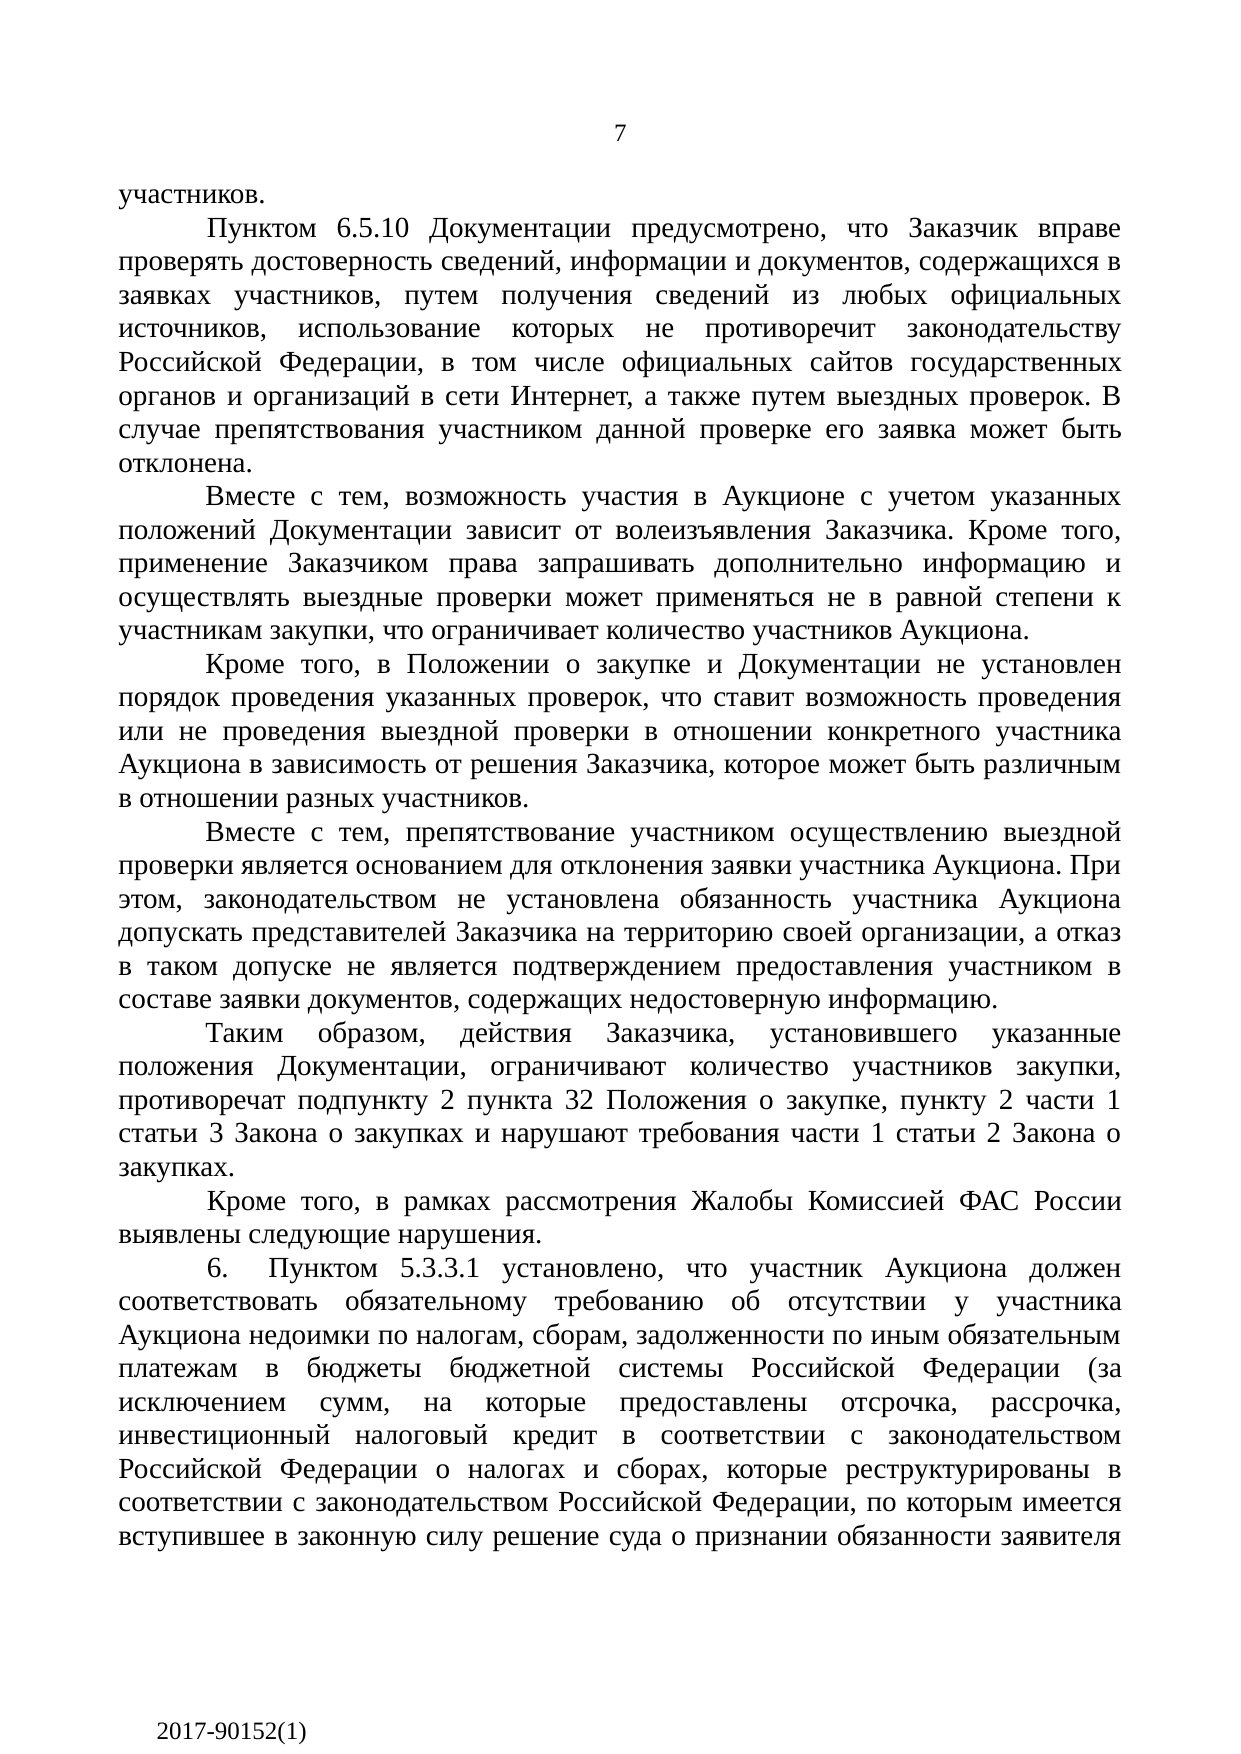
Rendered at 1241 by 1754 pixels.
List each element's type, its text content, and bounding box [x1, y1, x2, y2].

text Пунктом 6.5.10 Документации предусмотрено, что Заказчик вправе проверять достоверность сведений, информации и документов, содержащихся в заявках участников, путем получения сведений из любых официальных источников, использование которых не противоречит законодательству Российской Федерации, в том числе официальных сайтов государственных органов и организаций в сети Интернет, а также путем выездных проверок. В случае препятствования участником данной проверке его заявка может быть отклонена. [118, 210, 1122, 478]
text Кроме того, в Положении о закупке и Документации не установлен порядок проведения указанных проверок, что ставит возможность проведения или не проведения выездной проверки в отношении конкретного участника Аукциона в зависимость от решения Заказчика, которое может быть различным в отношении разных участников. [118, 646, 1122, 814]
text участников. [118, 176, 1122, 210]
text Вместе с тем, препятствование участником осуществлению выездной проверки является основанием для отклонения заявки участника Аукциона. При этом, законодательством не установлена обязанность участника Аукциона допускать представителей Заказчика на территорию своей организации, а отказ в таком допуске не является подтверждением предоставления участником в составе заявки документов, содержащих недостоверную информацию. [118, 814, 1122, 1015]
text Вместе с тем, возможность участия в Аукционе с учетом указанных положений Документации зависит от волеизъявления Заказчика. Кроме того, применение Заказчиком права запрашивать дополнительно информацию и осуществлять выездные проверки может применяться не в равной степени к участникам закупки, что ограничивает количество участников Аукциона. [118, 478, 1122, 646]
text Кроме того, в рамках рассмотрения Жалобы Комиссией ФАС России выявлены следующие нарушения. [118, 1183, 1122, 1250]
list Пунктом 5.3.3.1 установлено, что участник Аукциона должен соответствовать обязательному требованию об отсутствии у участника Аукциона недоимки по налогам, сборам, задолженности по иным обязательным платежам в бюджеты бюджетной системы Российской Федерации (за исключением сумм, на которые предоставлены отсрочка, рассрочка, инвестиционный налоговый кредит в соответствии с законодательством Российской Федерации о налогах и сборах, которые реструктурированы в соответствии с законодательством Российской Федерации, по которым имеется вступившее в законную силу решение суда о признании обязанности заявителя [118, 1250, 1122, 1552]
text Таким образом, действия Заказчика, установившего указанные положения Документации, ограничивают количество участников закупки, противоречат подпункту 2 пункта 32 Положения о закупке, пункту 2 части 1 статьи 3 Закона о закупках и нарушают требования части 1 статьи 2 Закона о закупках. [118, 1015, 1122, 1183]
